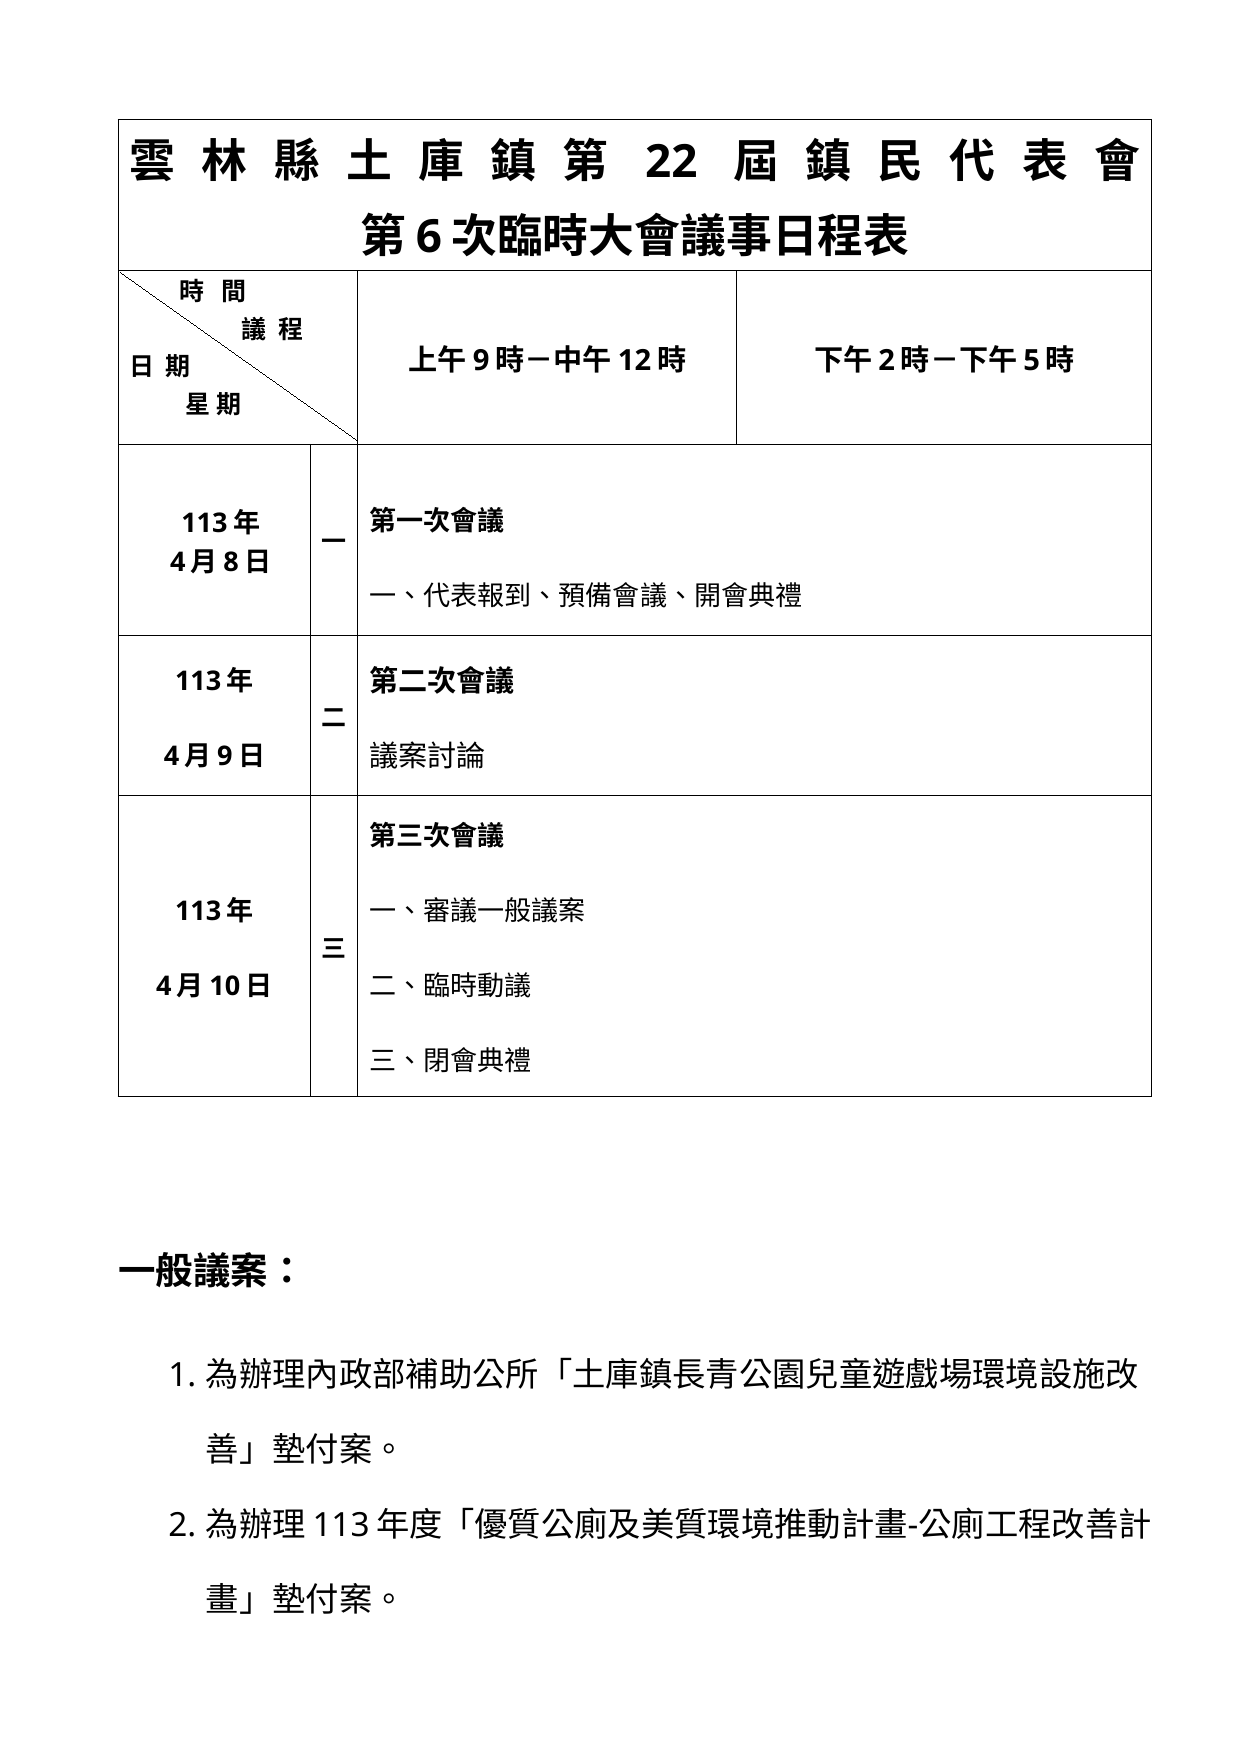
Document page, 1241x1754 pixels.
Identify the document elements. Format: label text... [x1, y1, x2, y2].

table_header 雲林縣土庫鎮第22屆鎮民代表會 第6次臨時大會議事日程表 [119, 120, 1151, 270]
list 為辦理內政部補助公所「土庫鎮長青公園兒童遊戲場環境設施改善」墊付案。 [168, 1335, 1152, 1485]
table_cell 第一次會議 一、代表報到、預備會議、開會典禮 二、審議一般議案 [358, 445, 1151, 635]
table_cell 113年 4月10日 [119, 796, 310, 1096]
table_cell 第二次會議 議案討論 [358, 636, 1151, 795]
table_cell 113年 4月8日 [119, 445, 310, 635]
table_cell 113年 4月9日 [119, 636, 310, 795]
list 為辦理113年度「優質公廁及美質環境推動計畫-公廁工程改善計畫」墊付案。 [168, 1485, 1152, 1635]
table_cell 一 [311, 445, 357, 635]
table_cell 下午2時－下午5時 [737, 271, 1151, 444]
table_cell 三 [311, 796, 357, 1096]
text 一般議案： [118, 1231, 1152, 1306]
table_cell 第三次會議 一、審議一般議案 二、臨時動議 三、閉會典禮 [358, 796, 1151, 1096]
table_cell 二 [311, 636, 357, 795]
table_cell 上午9時－中午12時 [358, 271, 736, 444]
table_cell 時 間 議 程 日 期 星 期 [119, 271, 357, 444]
